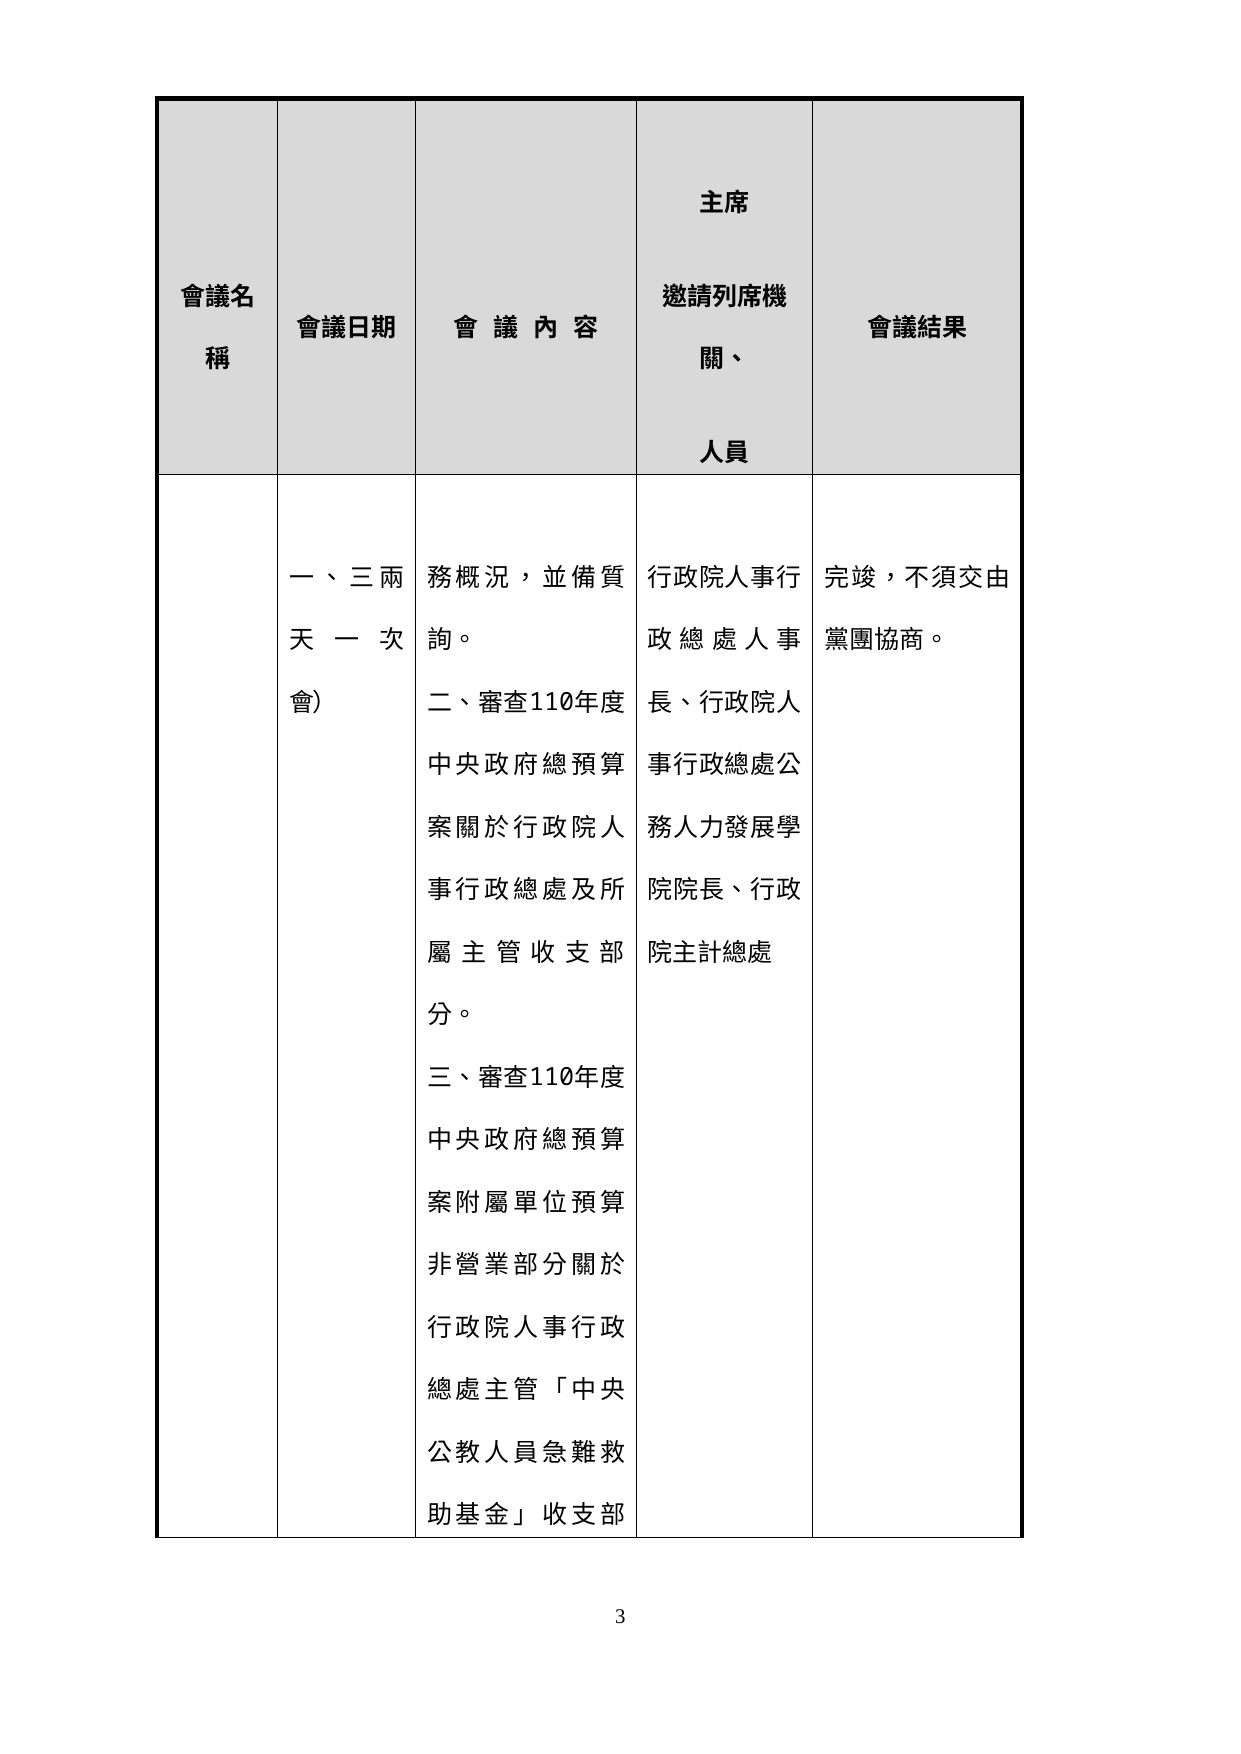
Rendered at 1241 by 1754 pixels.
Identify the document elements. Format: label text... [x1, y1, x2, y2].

table_header 會議名稱 [159, 101, 277, 474]
table_header 會議內容 [416, 101, 636, 474]
table_cell 務概況，並備質詢。 二、審查110年度中央政府總預算案關於行政院人事行政總處及所屬主管收支部分。 三、審查110年度中央政府總預算案附屬單位預算非營業部分關於行政院人事行政總處主管「中央公教人員急難救助基金」收支部 [416, 475, 636, 1537]
table_header 會議日期 [278, 101, 415, 474]
table_cell [159, 475, 277, 1537]
table_cell 一、三兩天一次會） [278, 475, 415, 1537]
table_cell 行政院人事行政總處人事長、行政院人事行政總處公務人力發展學院院長、行政院主計總處 [637, 475, 812, 1537]
table_cell 完竣，不須交由黨團協商。 [813, 475, 1020, 1537]
table_header 主席 邀請列席機關、 人員 [637, 101, 812, 474]
table_header 會議結果 [813, 101, 1020, 474]
